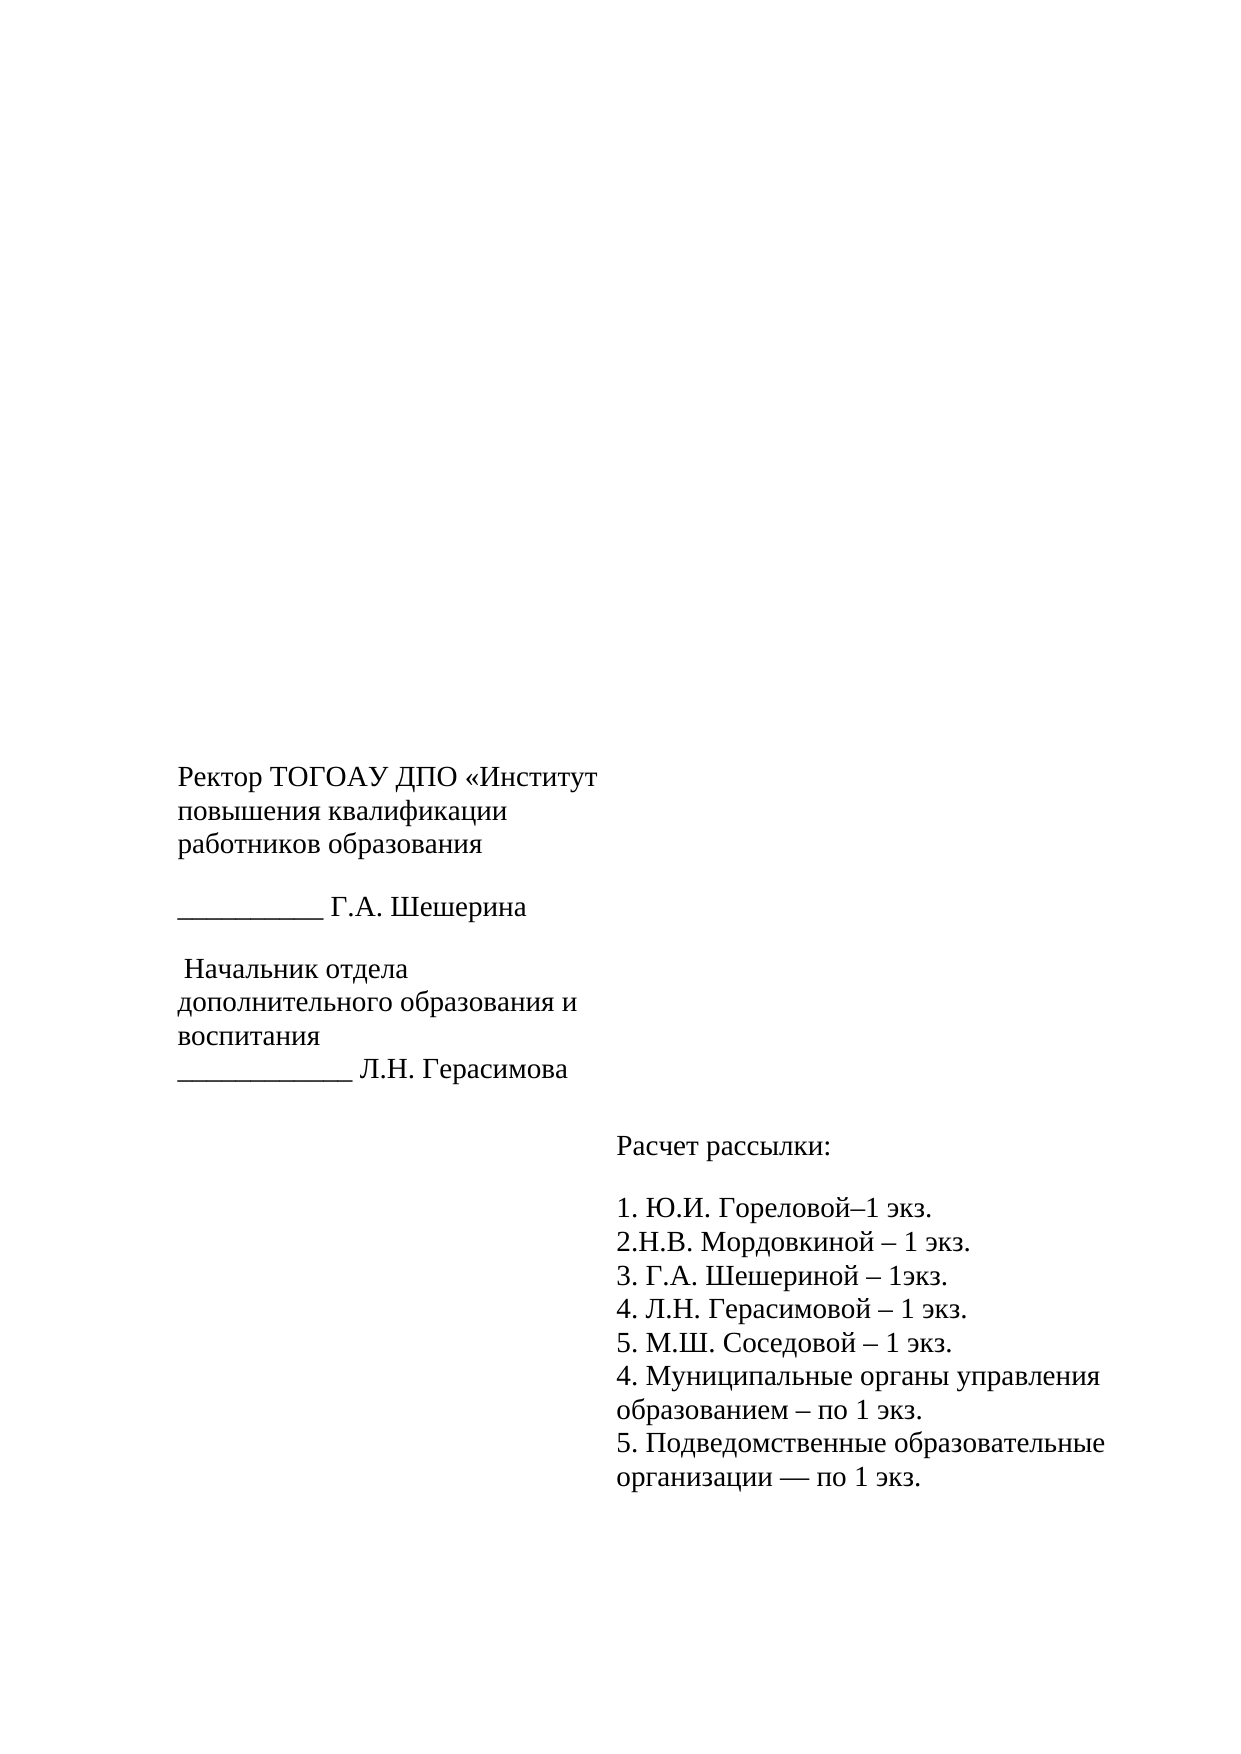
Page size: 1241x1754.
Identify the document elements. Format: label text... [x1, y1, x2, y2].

table_header Ректор ТОГОАУ ДПО «Институт повышения квалификации работников образования __________ Г.А. Шешерина Начальник отдела дополнительного образования и воспитания ____________ Л.Н. Герасимова [177, 759, 616, 1492]
table_header Расчет рассылки: 1. Ю.И. Гореловой–1 экз. 2.Н.В. Мордовкиной – 1 экз. 3. Г.А. Шешериной – 1экз. 4. Л.Н. Герасимовой – 1 экз. 5. М.Ш. Соседовой – 1 экз. 4. Муниципальные органы управления образованием – по 1 экз. 5. Подведомственные образовательные организации — по 1 экз. [616, 759, 1166, 1492]
